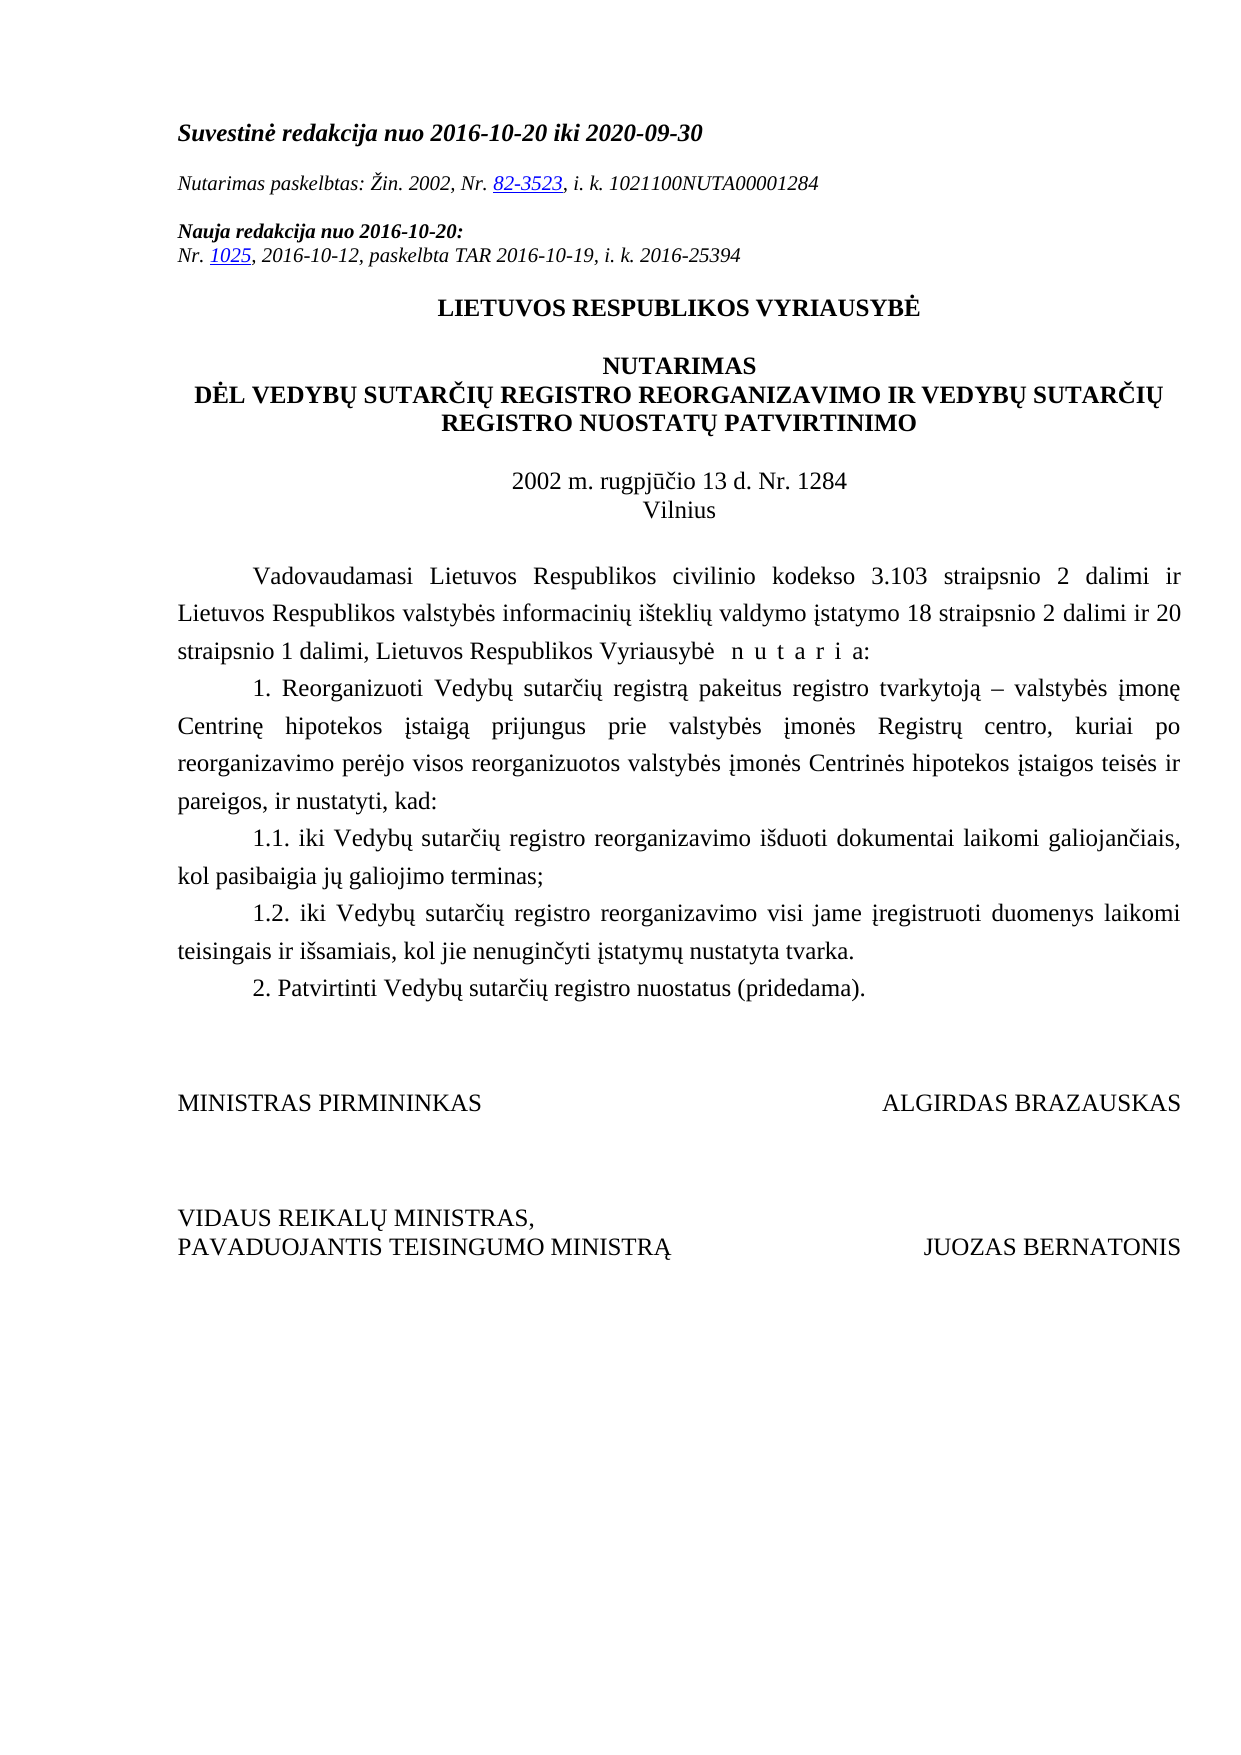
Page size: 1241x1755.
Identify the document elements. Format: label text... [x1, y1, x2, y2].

text 2002 m. rugpjūčio 13 d. Nr. 1284 [177, 466, 1181, 495]
text 1. Reorganizuoti Vedybų sutarčių registrą pakeitus registro tvarkytoją – valstybės įmonę Centrinę hipotekos įstaigą prijungus prie valstybės įmonės Registrų centro, kuriai po reorganizavimo perėjo visos reorganizuotos valstybės įmonės Centrinės hipotekos įstaigos teisės ir pareigos, ir nustatyti, kad: [177, 665, 1181, 815]
text Nr. 1025, 2016-10-12, paskelbta TAR 2016-10-19, i. k. 2016-25394 [177, 243, 1181, 267]
text 2. Patvirtinti Vedybų sutarčių registro nuostatus (pridedama). [177, 965, 1181, 1002]
text Vadovaudamasi Lietuvos Respublikos civilinio kodekso 3.103 straipsnio 2 dalimi ir Lietuvos Respublikos valstybės informacinių išteklių valdymo įstatymo 18 straipsnio 2 dalimi ir 20 straipsnio 1 dalimi, Lietuvos Respublikos Vyriausybė nutaria: [177, 552, 1181, 665]
text NUTARIMAS [177, 351, 1181, 380]
text Nutarimas paskelbtas: Žin. 2002, Nr. 82-3523, i. k. 1021100NUTA00001284 [177, 171, 1181, 195]
text DĖL VEDYBŲ SUTARČIŲ REGISTRO REORGANIZAVIMO IR VEDYBŲ SUTARČIŲ REGISTRO NUOSTATŲ PATVIRTINIMO [177, 380, 1181, 437]
text VIDAUS REIKALŲ MINISTRAS, [177, 1203, 1181, 1232]
text Nauja redakcija nuo 2016-10-20: [177, 219, 1181, 243]
text PAVADUOJANTIS TEISINGUMO MINISTRĄ JUOZAS BERNATONIS [177, 1232, 1181, 1261]
text MINISTRAS PIRMININKAS ALGIRDAS BRAZAUSKAS [177, 1088, 1181, 1117]
text Suvestinė redakcija nuo 2016-10-20 iki 2020-09-30 [177, 118, 1181, 147]
text Lietuvos Respublikos Vyriausybė [177, 293, 1181, 322]
text Vilnius [177, 495, 1181, 523]
text 1.2. iki Vedybų sutarčių registro reorganizavimo visi jame įregistruoti duomenys laikomi teisingais ir išsamiais, kol jie nenuginčyti įstatymų nustatyta tvarka. [177, 890, 1181, 965]
text 1.1. iki Vedybų sutarčių registro reorganizavimo išduoti dokumentai laikomi galiojančiais, kol pasibaigia jų galiojimo terminas; [177, 815, 1181, 890]
